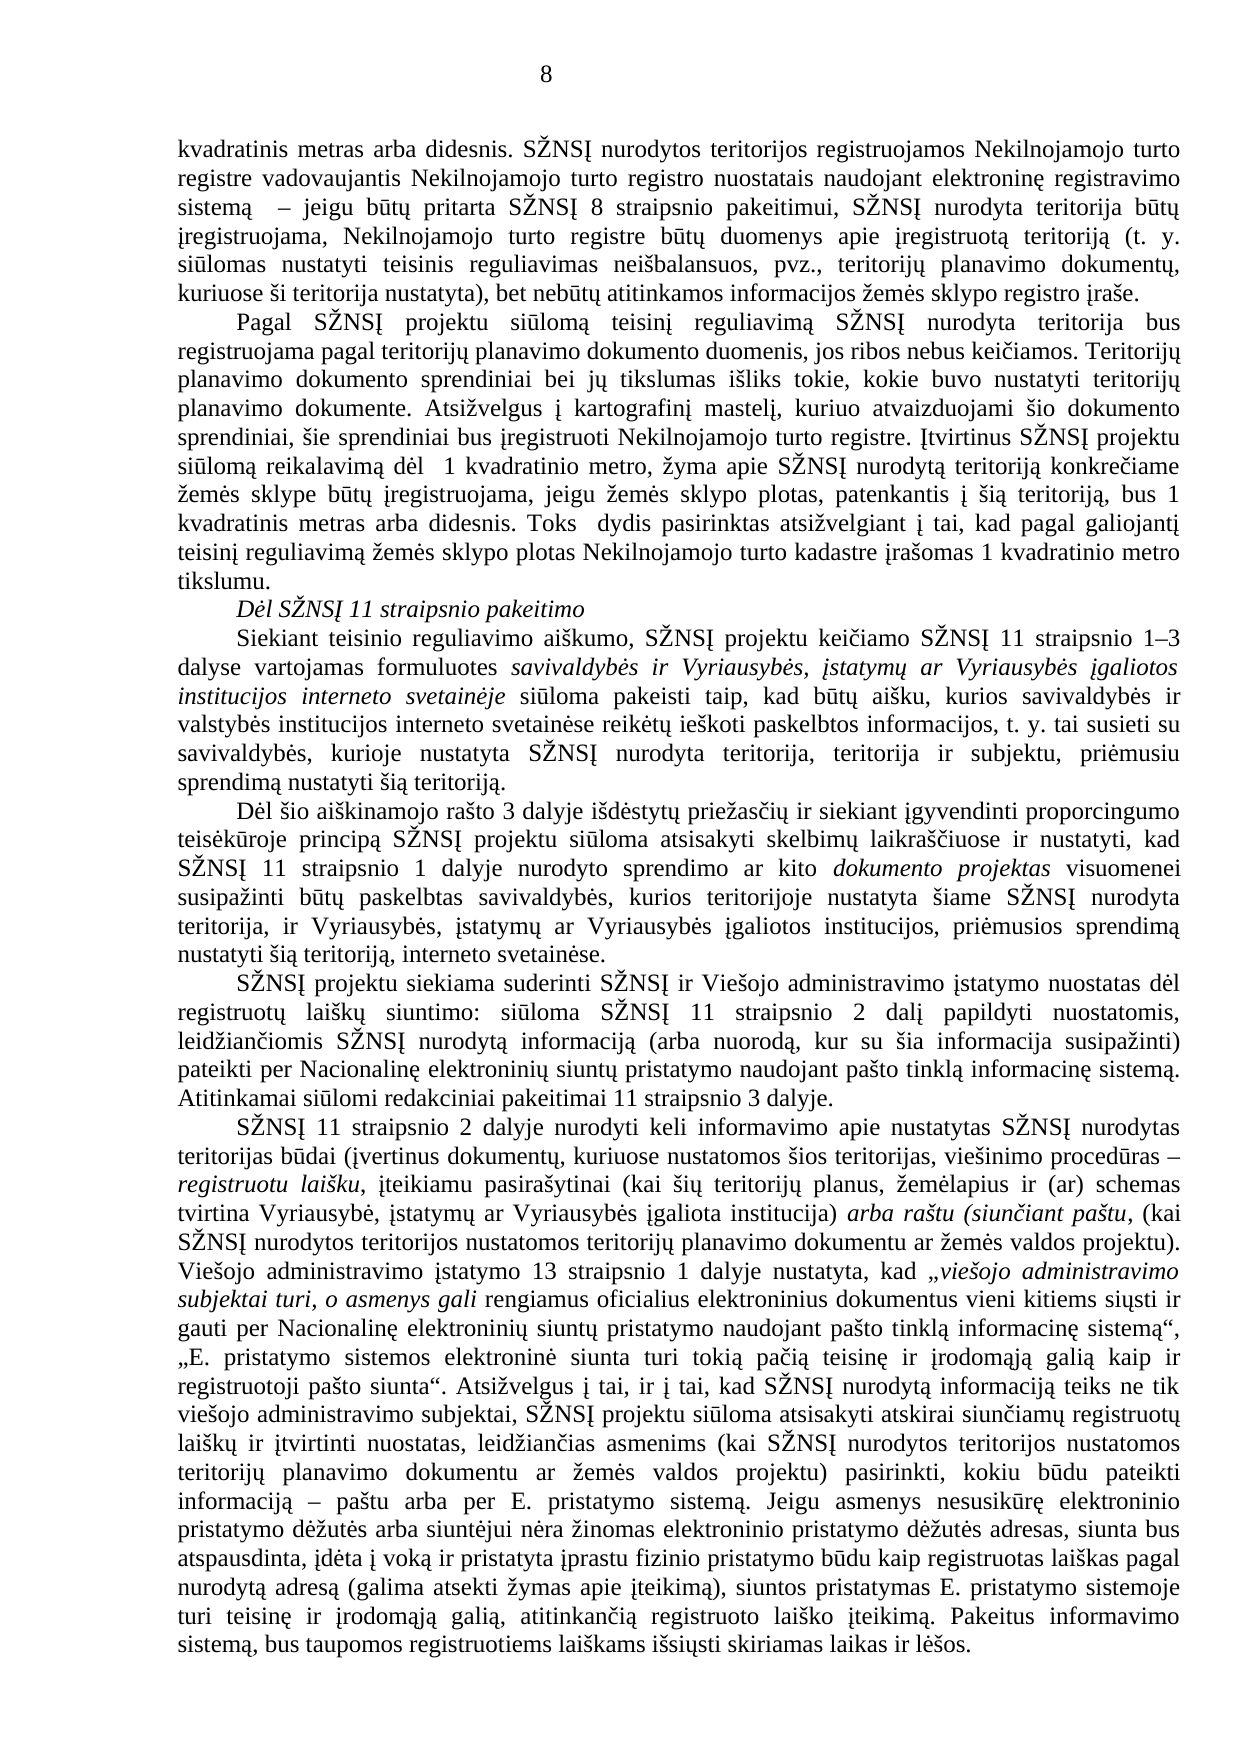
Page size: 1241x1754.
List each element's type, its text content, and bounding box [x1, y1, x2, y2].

text Pagal SŽNSĮ projektu siūlomą teisinį reguliavimą SŽNSĮ nurodyta teritorija bus registruojama pagal teritorijų planavimo dokumento duomenis, jos ribos nebus keičiamos. Teritorijų planavimo dokumento sprendiniai bei jų tikslumas išliks tokie, kokie buvo nustatyti teritorijų planavimo dokumente. Atsižvelgus į kartografinį mastelį, kuriuo atvaizduojami šio dokumento sprendiniai, šie sprendiniai bus įregistruoti Nekilnojamojo turto registre. Įtvirtinus SŽNSĮ projektu siūlomą reikalavimą dėl 1 kvadratinio metro, žyma apie SŽNSĮ nurodytą teritoriją konkrečiame žemės sklype būtų įregistruojama, jeigu žemės sklypo plotas, patenkantis į šią teritoriją, bus 1 kvadratinis metras arba didesnis. Toks dydis pasirinktas atsižvelgiant į tai, kad pagal galiojantį teisinį reguliavimą žemės sklypo plotas Nekilnojamojo turto kadastre įrašomas 1 kvadratinio metro tikslumu. [177, 307, 1181, 594]
text Dėl SŽNSĮ 11 straipsnio pakeitimo [177, 594, 1181, 623]
text Dėl šio aiškinamojo rašto 3 dalyje išdėstytų priežasčių ir siekiant įgyvendinti proporcingumo teisėkūroje principą SŽNSĮ projektu siūloma atsisakyti skelbimų laikraščiuose ir nustatyti, kad SŽNSĮ 11 straipsnio 1 dalyje nurodyto sprendimo ar kito dokumento projektas visuomenei susipažinti būtų paskelbtas savivaldybės, kurios teritorijoje nustatyta šiame SŽNSĮ nurodyta teritorija, ir Vyriausybės, įstatymų ar Vyriausybės įgaliotos institucijos, priėmusios sprendimą nustatyti šią teritoriją, interneto svetainėse. [177, 796, 1181, 968]
text Siekiant teisinio reguliavimo aiškumo, SŽNSĮ projektu keičiamo SŽNSĮ 11 straipsnio 1–3 dalyse vartojamas formuluotes savivaldybės ir Vyriausybės, įstatymų ar Vyriausybės įgaliotos institucijos interneto svetainėje siūloma pakeisti taip, kad būtų aišku, kurios savivaldybės ir valstybės institucijos interneto svetainėse reikėtų ieškoti paskelbtos informacijos, t. y. tai susieti su savivaldybės, kurioje nustatyta SŽNSĮ nurodyta teritorija, teritorija ir subjektu, priėmusiu sprendimą nustatyti šią teritoriją. [177, 623, 1181, 796]
text SŽNSĮ 11 straipsnio 2 dalyje nurodyti keli informavimo apie nustatytas SŽNSĮ nurodytas teritorijas būdai (įvertinus dokumentų, kuriuose nustatomos šios teritorijas, viešinimo procedūras – registruotu laišku, įteikiamu pasirašytinai (kai šių teritorijų planus, žemėlapius ir (ar) schemas tvirtina Vyriausybė, įstatymų ar Vyriausybės įgaliota institucija) arba raštu (siunčiant paštu, (kai SŽNSĮ nurodytos teritorijos nustatomos teritorijų planavimo dokumentu ar žemės valdos projektu). Viešojo administravimo įstatymo 13 straipsnio 1 dalyje nustatyta, kad „viešojo administravimo subjektai turi, o asmenys gali rengiamus oficialius elektroninius dokumentus vieni kitiems siųsti ir gauti per Nacionalinę elektroninių siuntų pristatymo naudojant pašto tinklą informacinę sistemą“, „E. pristatymo sistemos elektroninė siunta turi tokią pačią teisinę ir įrodomąją galią kaip ir registruotoji pašto siunta“. Atsižvelgus į tai, ir į tai, kad SŽNSĮ nurodytą informaciją teiks ne tik viešojo administravimo subjektai, SŽNSĮ projektu siūloma atsisakyti atskirai siunčiamų registruotų laiškų ir įtvirtinti nuostatas, leidžiančias asmenims (kai SŽNSĮ nurodytos teritorijos nustatomos teritorijų planavimo dokumentu ar žemės valdos projektu) pasirinkti, kokiu būdu pateikti informaciją – paštu arba per E. pristatymo sistemą. Jeigu asmenys nesusikūrę elektroninio pristatymo dėžutės arba siuntėjui nėra žinomas elektroninio pristatymo dėžutės adresas, siunta bus atspausdinta, įdėta į voką ir pristatyta įprastu fizinio pristatymo būdu kaip registruotas laiškas pagal nurodytą adresą (galima atsekti žymas apie įteikimą), siuntos pristatymas E. pristatymo sistemoje turi teisinę ir įrodomąją galią, atitinkančią registruoto laiško įteikimą. Pakeitus informavimo sistemą, bus taupomos registruotiems laiškams išsiųsti skiriamas laikas ir lėšos. [177, 1112, 1181, 1658]
text kvadratinis metras arba didesnis. SŽNSĮ nurodytos teritorijos registruojamos Nekilnojamojo turto registre vadovaujantis Nekilnojamojo turto registro nuostatais naudojant elektroninę registravimo sistemą – jeigu būtų pritarta SŽNSĮ 8 straipsnio pakeitimui, SŽNSĮ nurodyta teritorija būtų įregistruojama, Nekilnojamojo turto registre būtų duomenys apie įregistruotą teritoriją (t. y. siūlomas nustatyti teisinis reguliavimas neišbalansuos, pvz., teritorijų planavimo dokumentų, kuriuose ši teritorija nustatyta), bet nebūtų atitinkamos informacijos žemės sklypo registro įraše. [177, 134, 1181, 307]
text SŽNSĮ projektu siekiama suderinti SŽNSĮ ir Viešojo administravimo įstatymo nuostatas dėl registruotų laiškų siuntimo: siūloma SŽNSĮ 11 straipsnio 2 dalį papildyti nuostatomis, leidžiančiomis SŽNSĮ nurodytą informaciją (arba nuorodą, kur su šia informacija susipažinti) pateikti per Nacionalinę elektroninių siuntų pristatymo naudojant pašto tinklą informacinę sistemą. Atitinkamai siūlomi redakciniai pakeitimai 11 straipsnio 3 dalyje. [177, 968, 1181, 1112]
